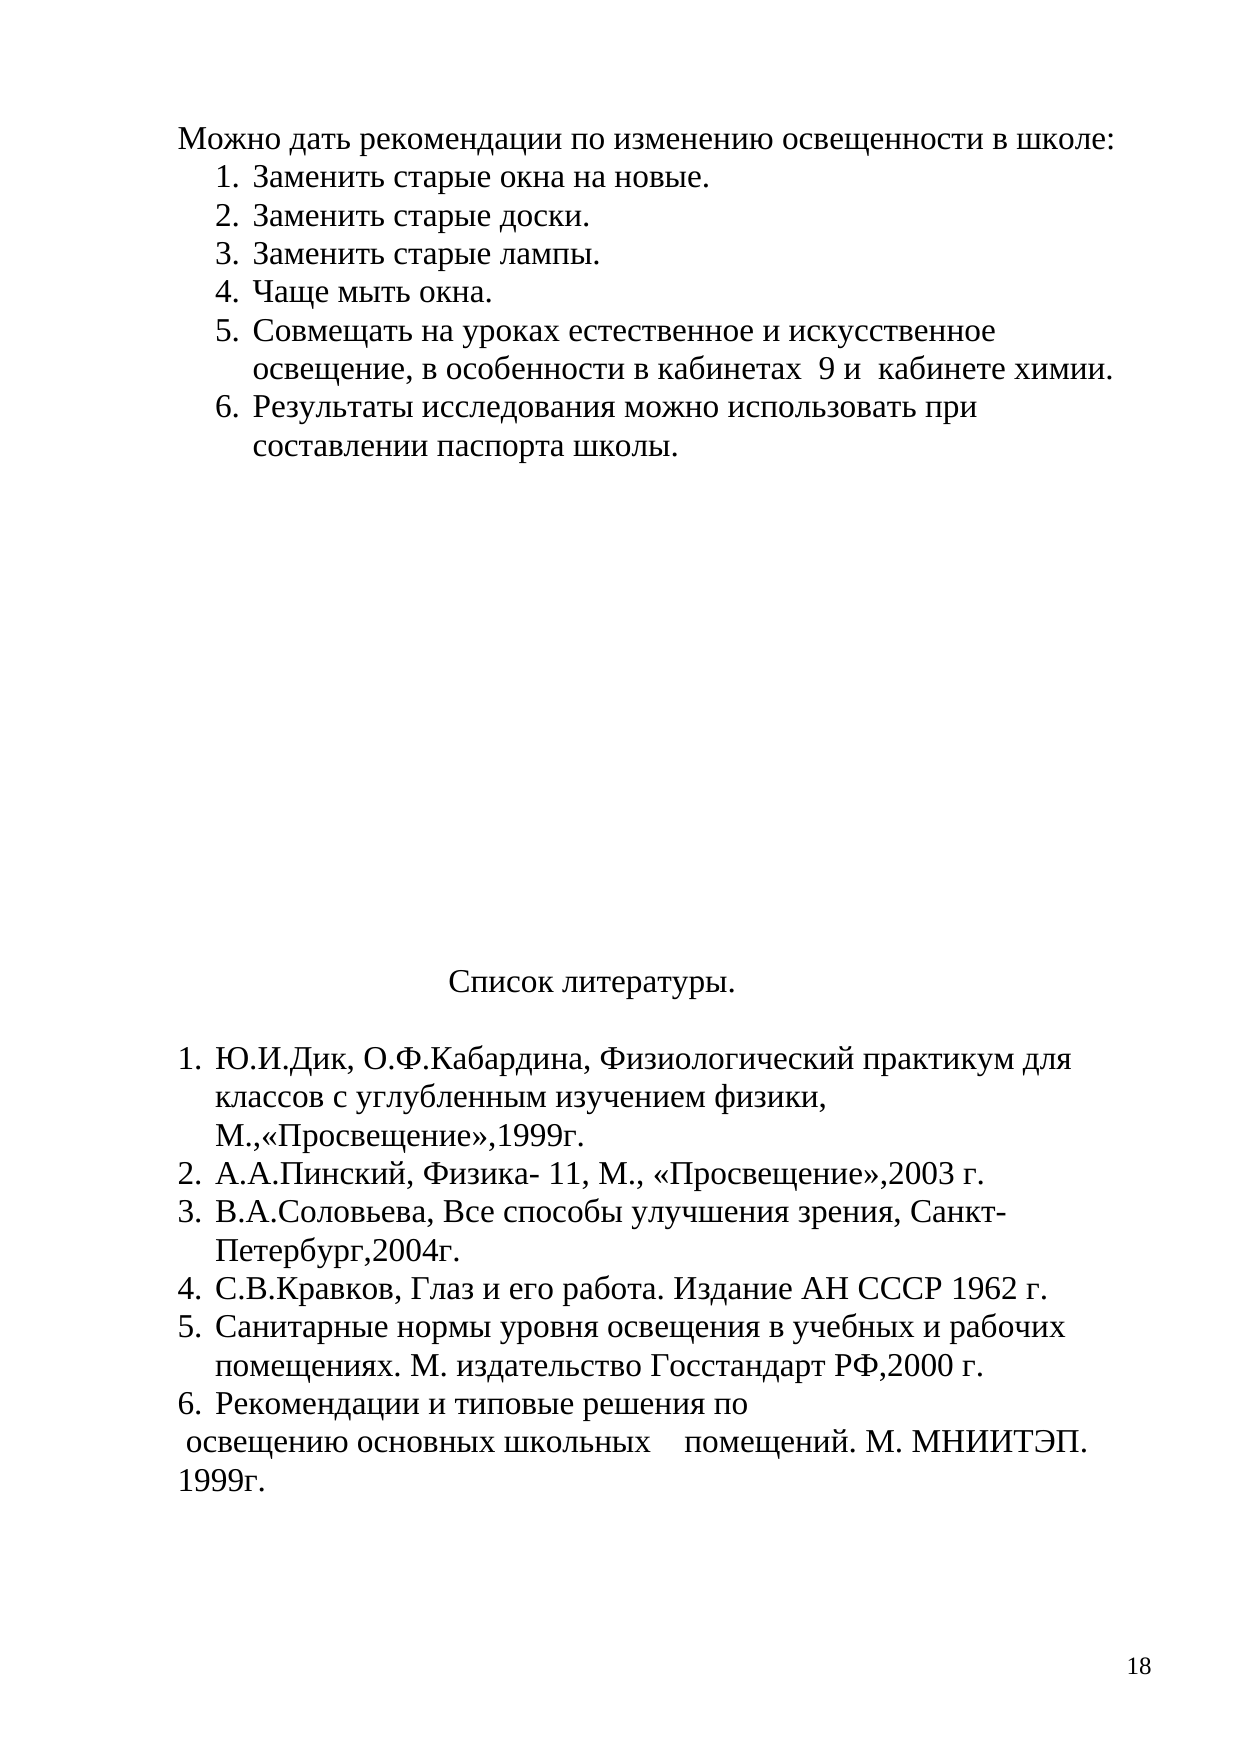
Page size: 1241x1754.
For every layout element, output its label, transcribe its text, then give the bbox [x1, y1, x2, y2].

list С.В.Кравков, Глаз и его работа. Издание АН СССР 1962 г. [177, 1268, 1152, 1306]
list В.А.Соловьева, Все способы улучшения зрения, Санкт-Петербург,2004г. [177, 1191, 1152, 1268]
text Список литературы. [215, 961, 1152, 1000]
list А.А.Пинский, Физика- 11, М., «Просвещение»,2003 г. [177, 1153, 1152, 1191]
list Ю.И.Дик, О.Ф.Кабардина, Физиологический практикум для классов с углубленным изучением физики, М.,«Просвещение»,1999г. [177, 1038, 1152, 1153]
list Санитарные нормы уровня освещения в учебных и рабочих помещениях. М. издательство Госстандарт РФ,2000 г. [177, 1306, 1152, 1383]
text Можно дать рекомендации по изменению освещенности в школе: [177, 118, 1152, 156]
list Совмещать на уроках естественное и искусственное освещение, в особенности в кабинетах 9 и кабинете химии. [215, 310, 1152, 386]
list Рекомендации и типовые решения по [177, 1383, 1152, 1421]
list Чаще мыть окна. [215, 271, 1152, 310]
list Заменить старые лампы. [215, 233, 1152, 271]
list Результаты исследования можно использовать при составлении паспорта школы. [215, 386, 1152, 463]
list Заменить старые окна на новые. [215, 156, 1152, 195]
list Заменить старые доски. [215, 195, 1152, 233]
text освещению основных школьных помещений. М. МНИИТЭП. 1999г. [177, 1421, 1152, 1498]
